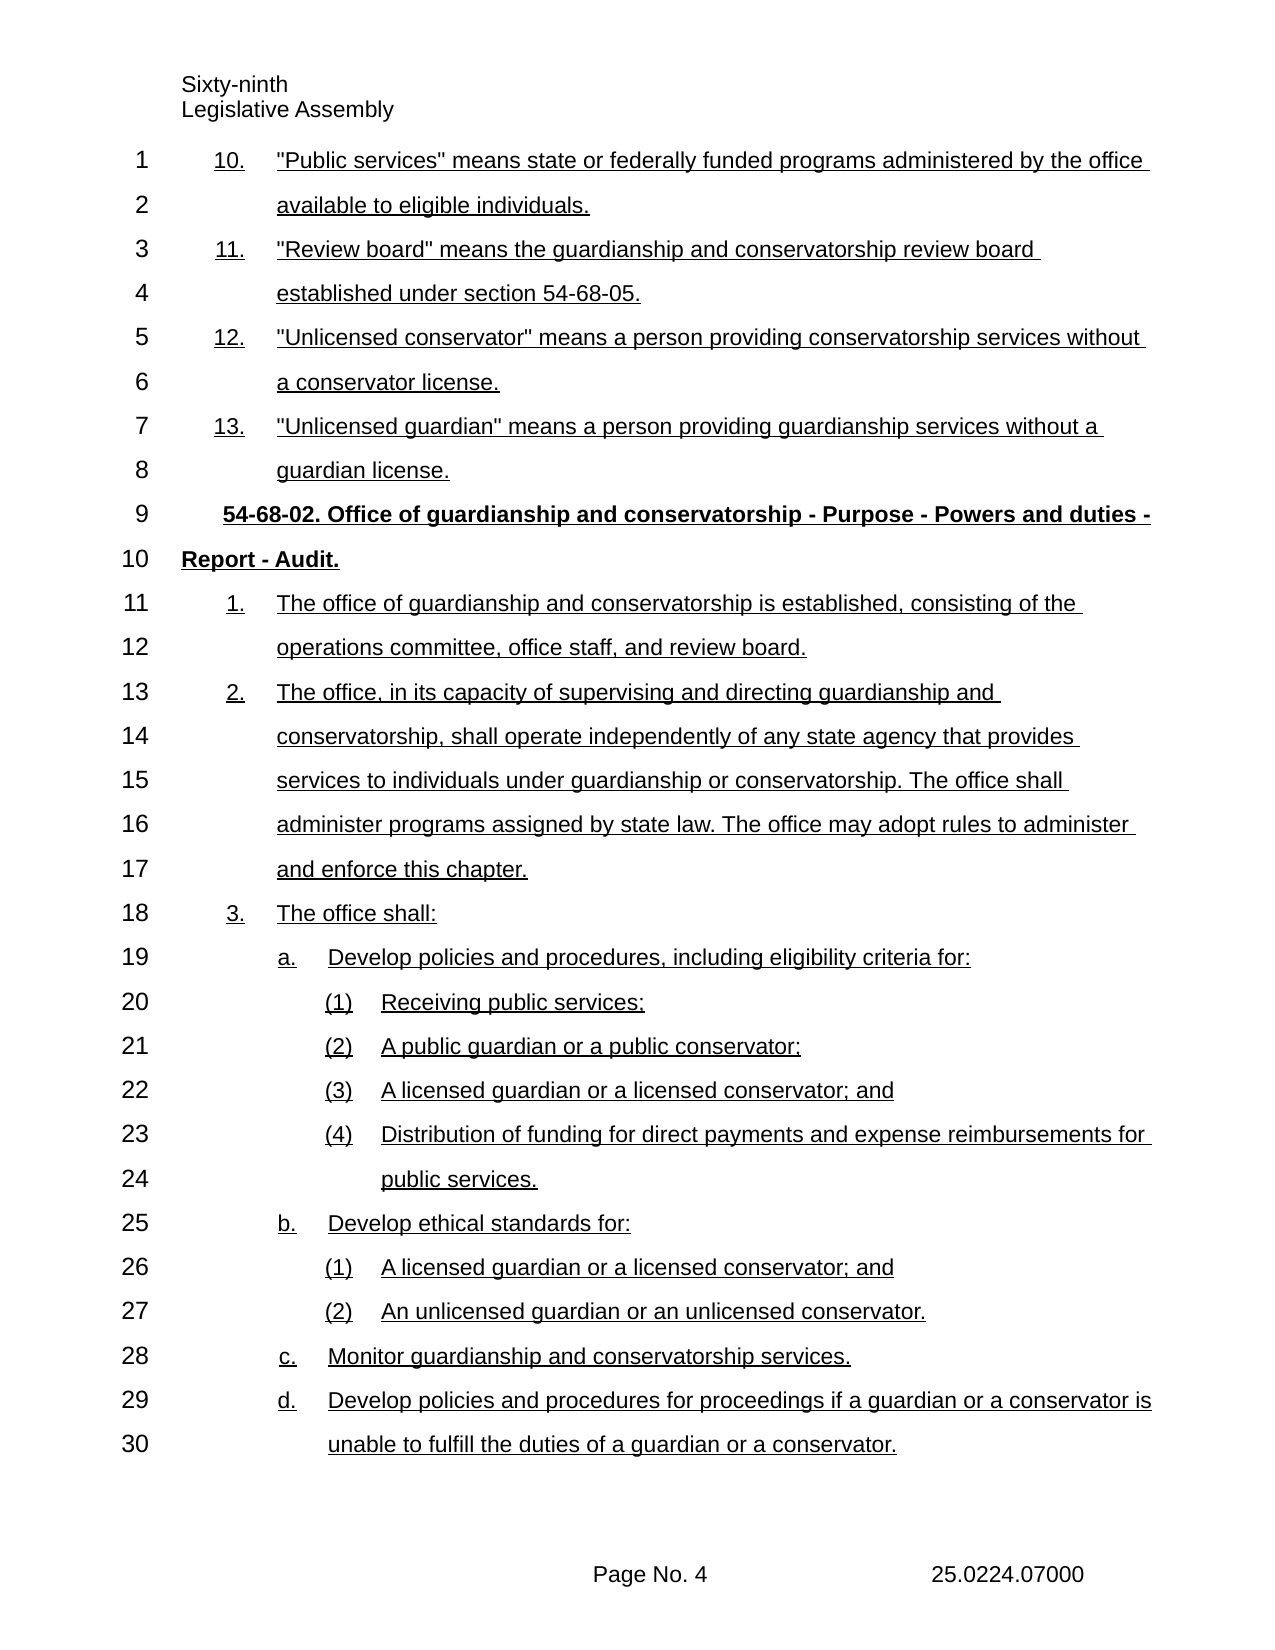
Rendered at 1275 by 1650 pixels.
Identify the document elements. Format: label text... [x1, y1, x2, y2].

text (3) A licensed guardian or a licensed conservator; and [181, 1063, 1154, 1107]
text 11. "Review board" means the guardianship and conservatorship review board established under section 54‑68‑05. [181, 222, 1154, 310]
text (2) A public guardian or a public conservator; [181, 1019, 1154, 1063]
text 1. The office of guardianship and conservatorship is established, consisting of the operations committee, office staff, and review board. [181, 576, 1154, 664]
text 13. "Unlicensed guardian" means a person providing guardianship services without a guardian license. [181, 399, 1154, 487]
text c. Monitor guardianship and conservatorship services. [181, 1329, 1154, 1373]
text d. Develop policies and procedures for proceedings if a guardian or a conservator is unable to fulfill the duties of a guardian or a conservator. [181, 1373, 1154, 1461]
text 3. The office shall: [181, 886, 1154, 930]
text (1) Receiving public services; [181, 974, 1154, 1019]
text a. Develop policies and procedures, including eligibility criteria for: [181, 930, 1154, 974]
text b. Develop ethical standards for: [181, 1196, 1154, 1240]
text (4) Distribution of funding for direct payments and expense reimbursements for public services. [181, 1107, 1154, 1196]
text (1) A licensed guardian or a licensed conservator; and [181, 1240, 1154, 1284]
subtitle 54‑68‑02. Office of guardianship and conservatorship - Purpose - Powers and duties - Report - Audit. [181, 487, 1154, 576]
text 10. "Public services" means state or federally funded programs administered by the office available to eligible individuals. [181, 133, 1154, 222]
text 2. The office, in its capacity of supervising and directing guardianship and conservatorship, shall operate independently of any state agency that provides services to individuals under guardianship or conservatorship. The office shall administer programs assigned by state law. The office may adopt rules to administer and enforce this chapter. [181, 664, 1154, 886]
text 12. "Unlicensed conservator" means a person providing conservatorship services without a conservator license. [181, 310, 1154, 399]
text (2) An unlicensed guardian or an unlicensed conservator. [181, 1284, 1154, 1329]
